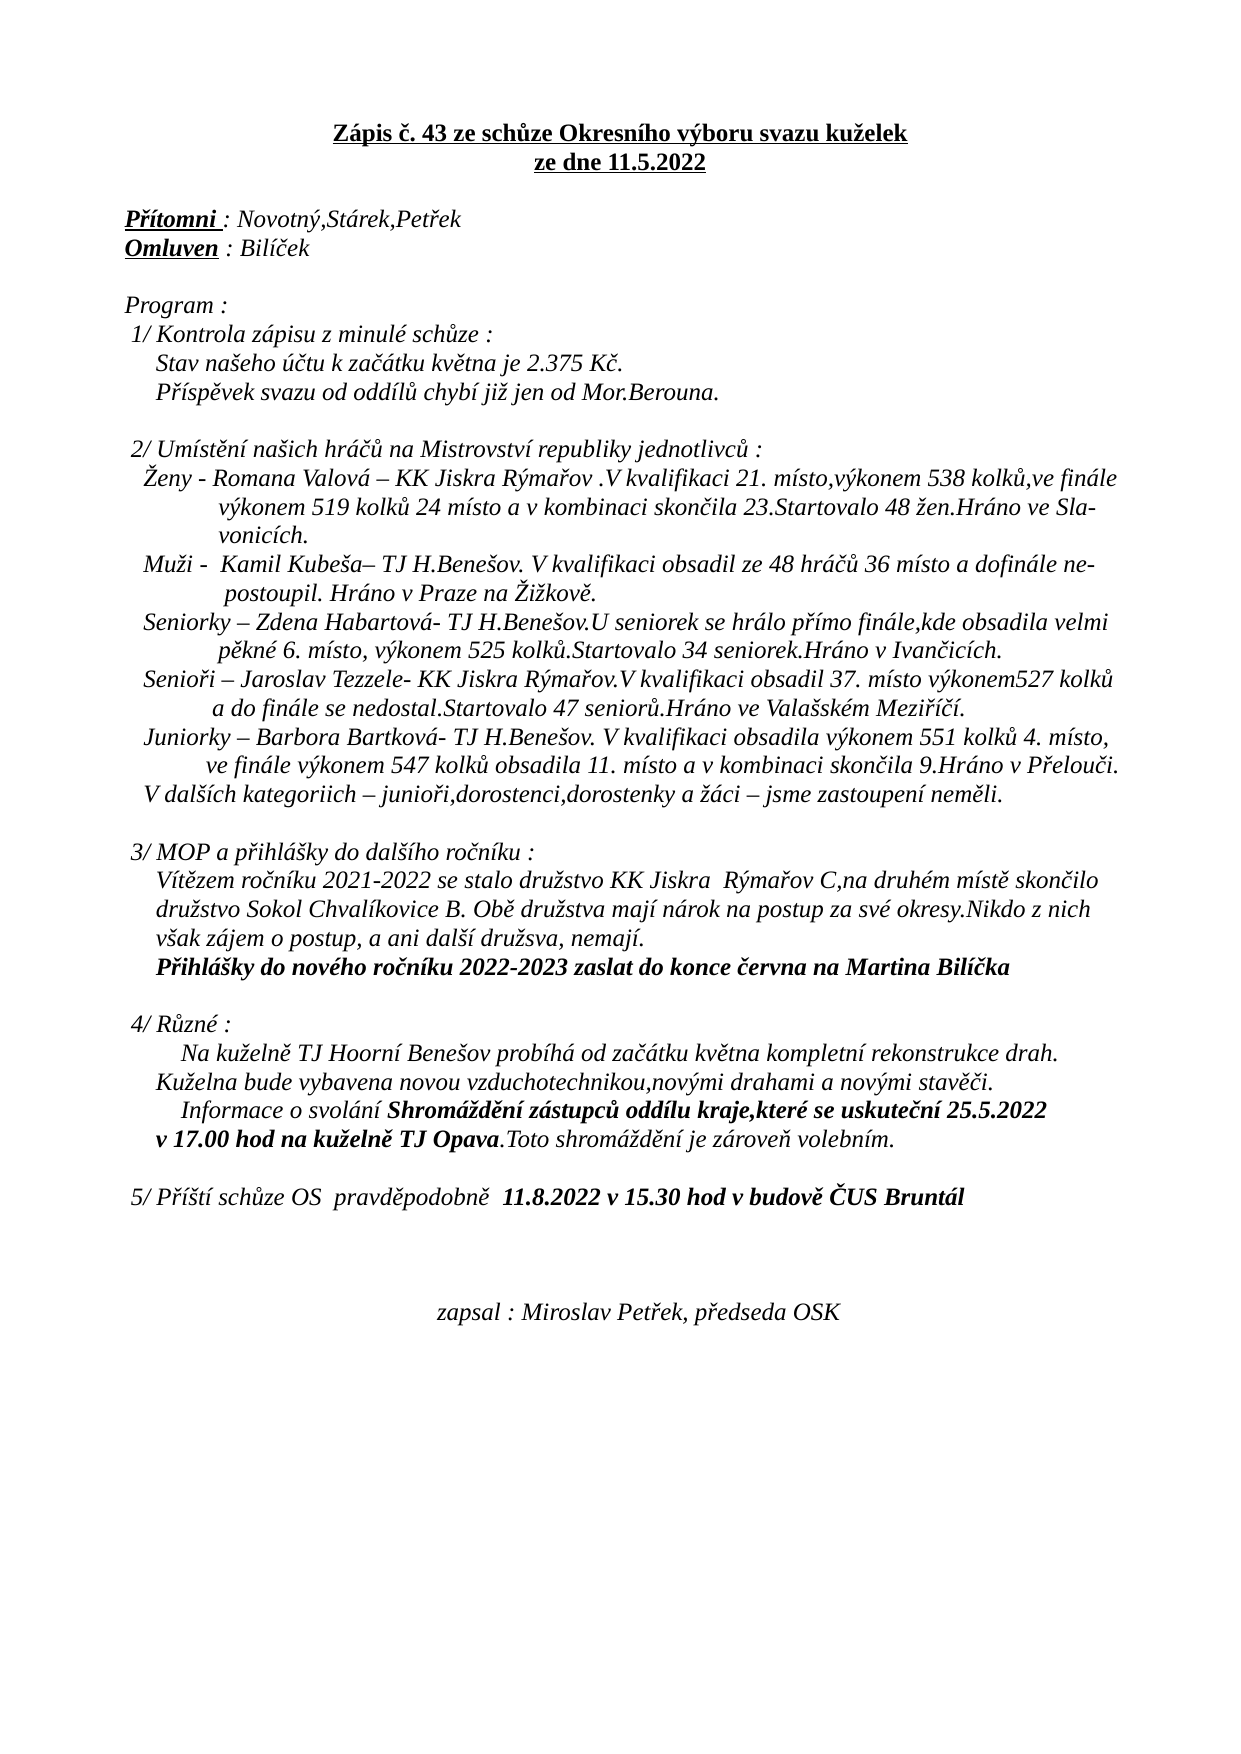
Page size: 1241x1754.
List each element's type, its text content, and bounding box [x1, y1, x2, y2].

text 5/ Příští schůze OS pravděpodobně 11.8.2022 v 15.30 hod v budově ČUS Bruntál [118, 1182, 1122, 1211]
text však zájem o postup, a ani další družsva, nemají. [118, 923, 1122, 952]
text Senioři – Jaroslav Tezzele- KK Jiskra Rýmařov.V kvalifikaci obsadil 37. místo výkonem527 kolků [118, 664, 1122, 693]
text v 17.00 hod na kuželně TJ Opava.Toto shromáždění je zároveň volebním. [118, 1124, 1122, 1153]
text Zápis č. 43 ze schůze Okresního výboru svazu kuželek [118, 118, 1122, 147]
text Na kuželně TJ Hoorní Benešov probíhá od začátku května kompletní rekonstrukce drah. [118, 1038, 1122, 1067]
text 3/ MOP a přihlášky do dalšího ročníku : [118, 837, 1122, 866]
text postoupil. Hráno v Praze na Žižkově. [118, 578, 1122, 607]
text Příspěvek svazu od oddílů chybí již jen od Mor.Berouna. [118, 377, 1122, 406]
text Kuželna bude vybavena novou vzduchotechnikou,novými drahami a novými stavěči. [118, 1067, 1122, 1096]
text Stav našeho účtu k začátku května je 2.375 Kč. [118, 348, 1122, 377]
text 2/ Umístění našich hráčů na Mistrovství republiky jednotlivců : [118, 434, 1122, 463]
text družstvo Sokol Chvalíkovice B. Obě družstva mají nárok na postup za své okresy.Nikdo z nich [118, 894, 1122, 923]
text Seniorky – Zdena Habartová- TJ H.Benešov.U seniorek se hrálo přímo finále,kde obsadila velmi [118, 607, 1122, 636]
text Omluven : Bilíček [118, 233, 1122, 262]
text vonicích. [118, 521, 1122, 549]
text Muži - Kamil Kubeša– TJ H.Benešov. V kvalifikaci obsadil ze 48 hráčů 36 místo a dofinále ne- [118, 549, 1122, 578]
text 4/ Různé : [118, 1009, 1122, 1038]
text a do finále se nedostal.Startovalo 47 seniorů.Hráno ve Valašském Meziříčí. [118, 693, 1122, 722]
text ze dne 11.5.2022 [118, 147, 1122, 176]
text výkonem 519 kolků 24 místo a v kombinaci skončila 23.Startovalo 48 žen.Hráno ve Sla- [118, 492, 1122, 521]
text 1/ Kontrola zápisu z minulé schůze : [118, 319, 1122, 348]
text pěkné 6. místo, výkonem 525 kolků.Startovalo 34 seniorek.Hráno v Ivančicích. [118, 636, 1122, 664]
text Vítězem ročníku 2021-2022 se stalo družstvo KK Jiskra Rýmařov C,na druhém místě skončilo [118, 866, 1122, 894]
text Juniorky – Barbora Bartková- TJ H.Benešov. V kvalifikaci obsadila výkonem 551 kolků 4. místo, [118, 722, 1122, 751]
text Informace o svolání Shromáždění zástupců oddílu kraje,které se uskuteční 25.5.2022 [118, 1096, 1122, 1124]
text V dalších kategoriich – junioři,dorostenci,dorostenky a žáci – jsme zastoupení neměli. [118, 779, 1122, 808]
text Program : [118, 291, 1122, 319]
text zapsal : Miroslav Petřek, předseda OSK [118, 1297, 1122, 1326]
text ve finále výkonem 547 kolků obsadila 11. místo a v kombinaci skončila 9.Hráno v Přelouči. [118, 751, 1122, 779]
text Přítomni : Novotný,Stárek,Petřek [118, 204, 1122, 233]
text Přihlášky do nového ročníku 2022-2023 zaslat do konce června na Martina Bilíčka [118, 952, 1122, 981]
text Ženy - Romana Valová – KK Jiskra Rýmařov .V kvalifikaci 21. místo,výkonem 538 kolků,ve finále [118, 463, 1122, 492]
